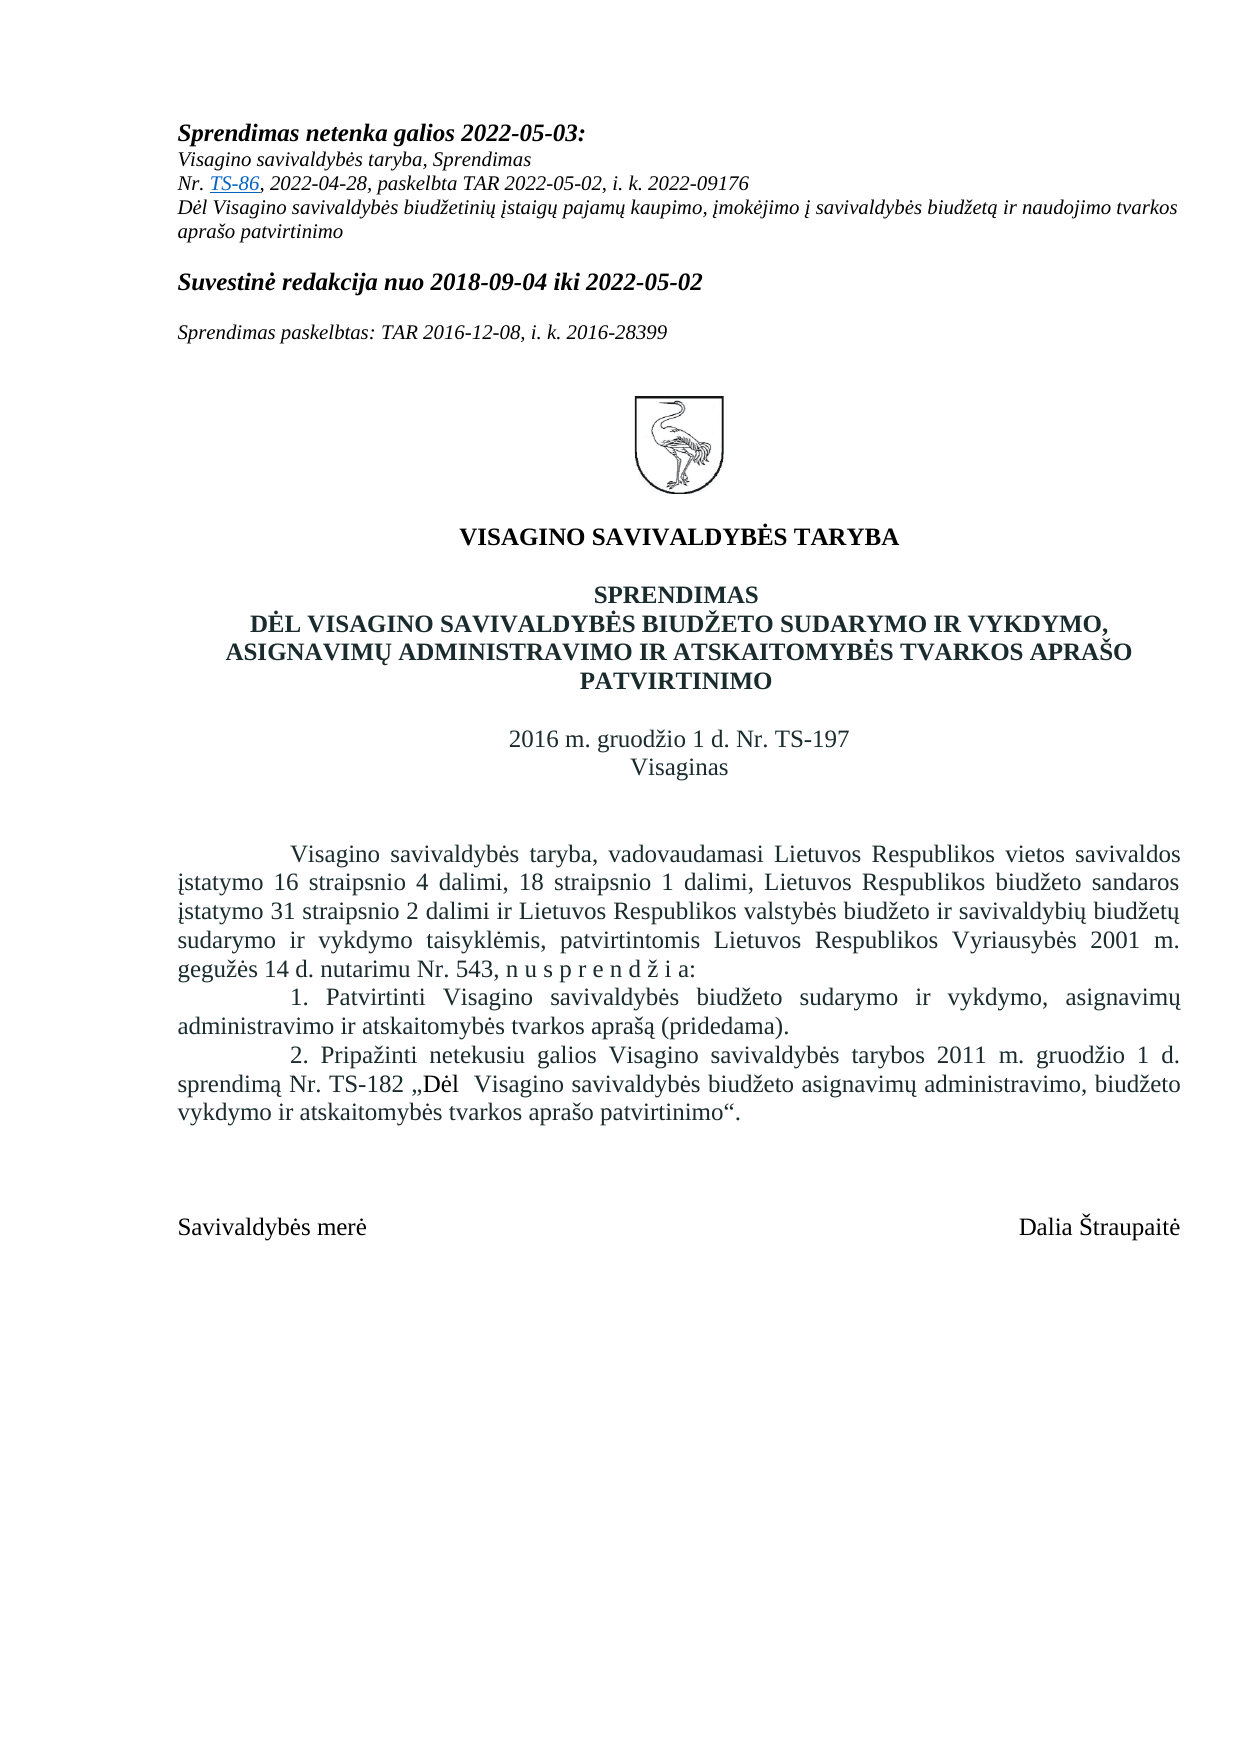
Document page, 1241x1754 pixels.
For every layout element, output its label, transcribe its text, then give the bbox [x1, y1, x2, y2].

text 1. Patvirtinti Visagino savivaldybės biudžeto sudarymo ir vykdymo, asignavimų administravimo ir atskaitomybės tvarkos aprašą (pridedama). [177, 982, 1181, 1040]
text Dėl Visagino savivaldybės biudžetinių įstaigų pajamų kaupimo, įmokėjimo į savivaldybės biudžetą ir naudojimo tvarkos aprašo patvirtinimo [177, 195, 1181, 243]
text 2. Pripažinti netekusiu galios Visagino savivaldybės tarybos 2011 m. gruodžio 1 d. sprendimą Nr. TS-182 „Dėl Visagino savivaldybės biudžeto asignavimų administravimo, biudžeto vykdymo ir atskaitomybės tvarkos aprašo patvirtinimo“. [177, 1040, 1181, 1126]
text Sprendimas netenka galios 2022-05-03: [177, 118, 1181, 147]
text Suvestinė redakcija nuo 2018-09-04 iki 2022-05-02 [177, 267, 1181, 296]
subtitle SPRENDIMAS [177, 580, 1181, 609]
text visagino savivaldybės taryba [177, 522, 1181, 551]
text Visagino savivaldybės taryba, Sprendimas [177, 147, 1181, 171]
subtitle DĖL VISAGINO SAVIVALDYBĖS BIUDŽETO SUDARYMO IR VYKDYMO, ASIGNAVIMŲ ADMINISTRAVIMO IR ATSKAITOMYBĖS TVARKOS APRAŠO PATVIRTINIMO [177, 609, 1181, 724]
text Sprendimas paskelbtas: TAR 2016-12-08, i. k. 2016-28399 [177, 320, 1181, 344]
text Savivaldybės merė Dalia Štraupaitė [177, 1212, 1181, 1241]
text Nr. TS-86, 2022-04-28, paskelbta TAR 2022-05-02, i. k. 2022-09176 [177, 171, 1181, 195]
subtitle 2016 m. gruodžio 1 d. Nr. TS-197 [177, 724, 1181, 752]
subtitle Visaginas [177, 752, 1181, 781]
text Visagino savivaldybės taryba, vadovaudamasi Lietuvos Respublikos vietos savivaldos įstatymo 16 straipsnio 4 dalimi, 18 straipsnio 1 dalimi, Lietuvos Respublikos biudžeto sandaros įstatymo 31 straipsnio 2 dalimi ir Lietuvos Respublikos valstybės biudžeto ir savivaldybių biudžetų sudarymo ir vykdymo taisyklėmis, patvirtintomis Lietuvos Respublikos Vyriausybės 2001 m. gegužės 14 d. nutarimu Nr. 543, n u s p r e n d ž i a: [177, 839, 1181, 982]
